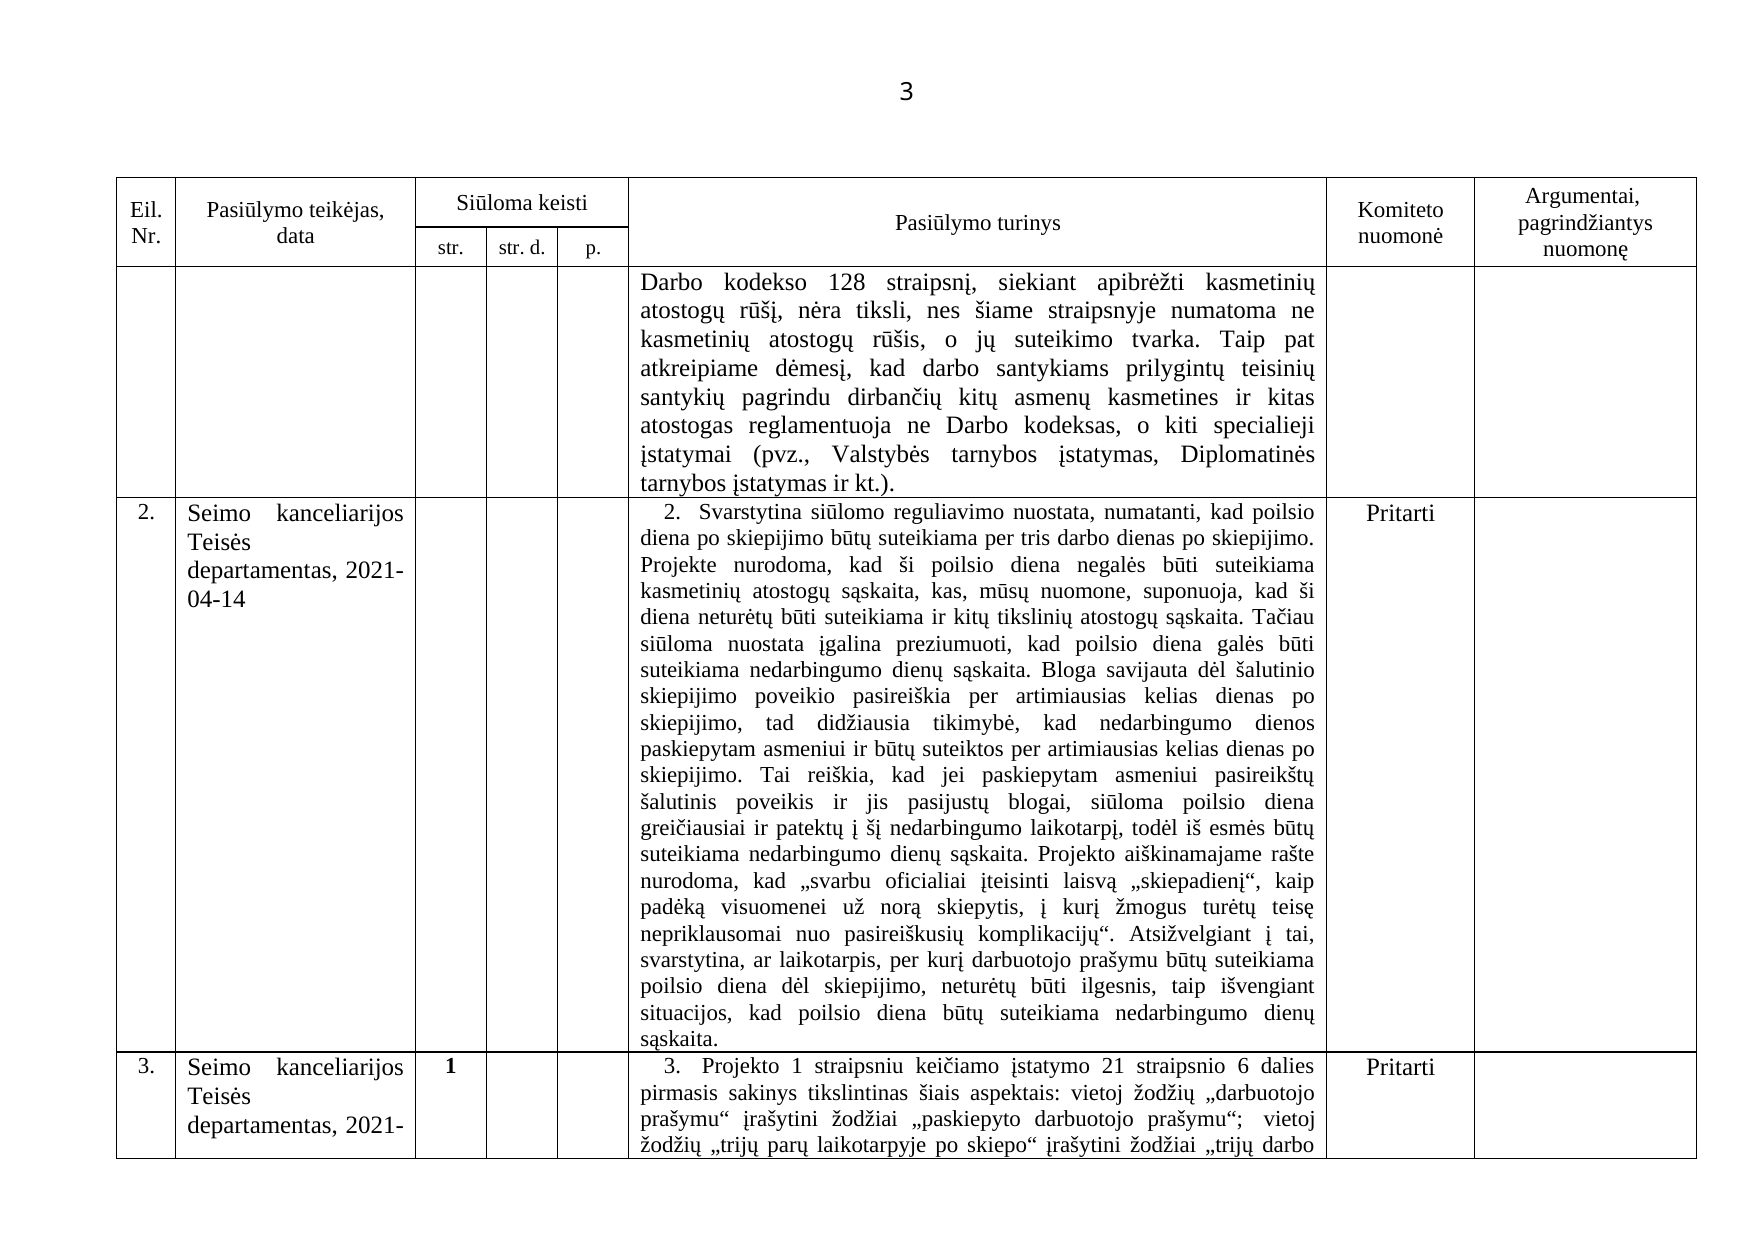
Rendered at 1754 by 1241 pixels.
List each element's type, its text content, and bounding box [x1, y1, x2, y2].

table_cell [487, 498, 557, 1051]
table_cell 1 [416, 1053, 486, 1158]
table_cell [558, 1053, 628, 1158]
table_cell [176, 267, 415, 497]
table_cell 3. Projekto 1 straipsniu keičiamo įstatymo 21 straipsnio 6 dalies pirmasis sakinys tikslintinas šiais aspektais: vietoj žodžių „darbuotojo prašymu“ įrašytini žodžiai „paskiepyto darbuotojo prašymu“; vietoj žodžių „trijų parų laikotarpyje po skiepo“ įrašytini žodžiai „trijų darbo [629, 1053, 1326, 1158]
table_cell [1475, 498, 1696, 1051]
table_cell [487, 1053, 557, 1158]
table_cell [416, 267, 486, 497]
table_cell [1475, 267, 1696, 497]
table_header Eil. Nr. [117, 178, 175, 266]
table_cell [487, 267, 557, 497]
table_cell Seimo kanceliarijos Teisės departamentas, 2021-04-14 [176, 498, 415, 1051]
table_cell 2. [117, 498, 175, 1051]
table_cell [558, 498, 628, 1051]
table_header Pasiūlymo turinys [629, 178, 1326, 266]
table_cell str. d. [487, 228, 557, 266]
table_cell 3. [117, 1053, 175, 1158]
table_cell 2. Svarstytina siūlomo reguliavimo nuostata, numatanti, kad poilsio diena po skiepijimo būtų suteikiama per tris darbo dienas po skiepijimo. Projekte nurodoma, kad ši poilsio diena negalės būti suteikiama kasmetinių atostogų sąskaita, kas, mūsų nuomone, suponuoja, kad ši diena neturėtų būti suteikiama ir kitų tikslinių atostogų sąskaita. Tačiau siūloma nuostata įgalina preziumuoti, kad poilsio diena galės būti suteikiama nedarbingumo dienų sąskaita. Bloga savijauta dėl šalutinio skiepijimo poveikio pasireiškia per artimiausias kelias dienas po skiepijimo, tad didžiausia tikimybė, kad nedarbingumo dienos paskiepytam asmeniui ir būtų suteiktos per artimiausias kelias dienas po skiepijimo. Tai reiškia, kad jei paskiepytam asmeniui pasireikštų šalutinis poveikis ir jis pasijustų blogai, siūloma poilsio diena greičiausiai ir patektų į šį nedarbingumo laikotarpį, todėl iš esmės būtų suteikiama nedarbingumo dienų sąskaita. Projekto aiškinamajame rašte nurodoma, kad „svarbu oficialiai įteisinti laisvą „skiepadienį“, kaip padėką visuomenei už norą skiepytis, į kurį žmogus turėtų teisę nepriklausomai nuo pasireiškusių komplikacijų“. Atsižvelgiant į tai, svarstytina, ar laikotarpis, per kurį darbuotojo prašymu būtų suteikiama poilsio diena dėl skiepijimo, neturėtų būti ilgesnis, taip išvengiant situacijos, kad poilsio diena būtų suteikiama nedarbingumo dienų sąskaita. [629, 498, 1326, 1051]
table_cell [558, 267, 628, 497]
table_cell [1475, 1053, 1696, 1158]
table_cell Seimo kanceliarijos Teisės departamentas, 2021- [176, 1053, 415, 1158]
table_cell Pritarti [1327, 1053, 1474, 1158]
table_header Argumentai, pagrindžiantys nuomonę [1475, 178, 1696, 266]
table_cell str. [416, 228, 486, 266]
table_cell Pritarti [1327, 498, 1474, 1051]
table_cell [416, 498, 486, 1051]
table_header Siūloma keisti [416, 178, 628, 226]
table_cell Darbo kodekso 128 straipsnį, siekiant apibrėžti kasmetinių atostogų rūšį, nėra tiksli, nes šiame straipsnyje numatoma ne kasmetinių atostogų rūšis, o jų suteikimo tvarka. Taip pat atkreipiame dėmesį, kad darbo santykiams prilygintų teisinių santykių pagrindu dirbančių kitų asmenų kasmetines ir kitas atostogas reglamentuoja ne Darbo kodeksas, o kiti specialieji įstatymai (pvz., Valstybės tarnybos įstatymas, Diplomatinės tarnybos įstatymas ir kt.). [629, 267, 1326, 497]
table_cell [117, 267, 175, 497]
table_cell p. [558, 228, 628, 266]
table_header Komiteto nuomonė [1327, 178, 1474, 266]
table_header Pasiūlymo teikėjas, data [176, 178, 415, 266]
table_cell [1327, 267, 1474, 497]
